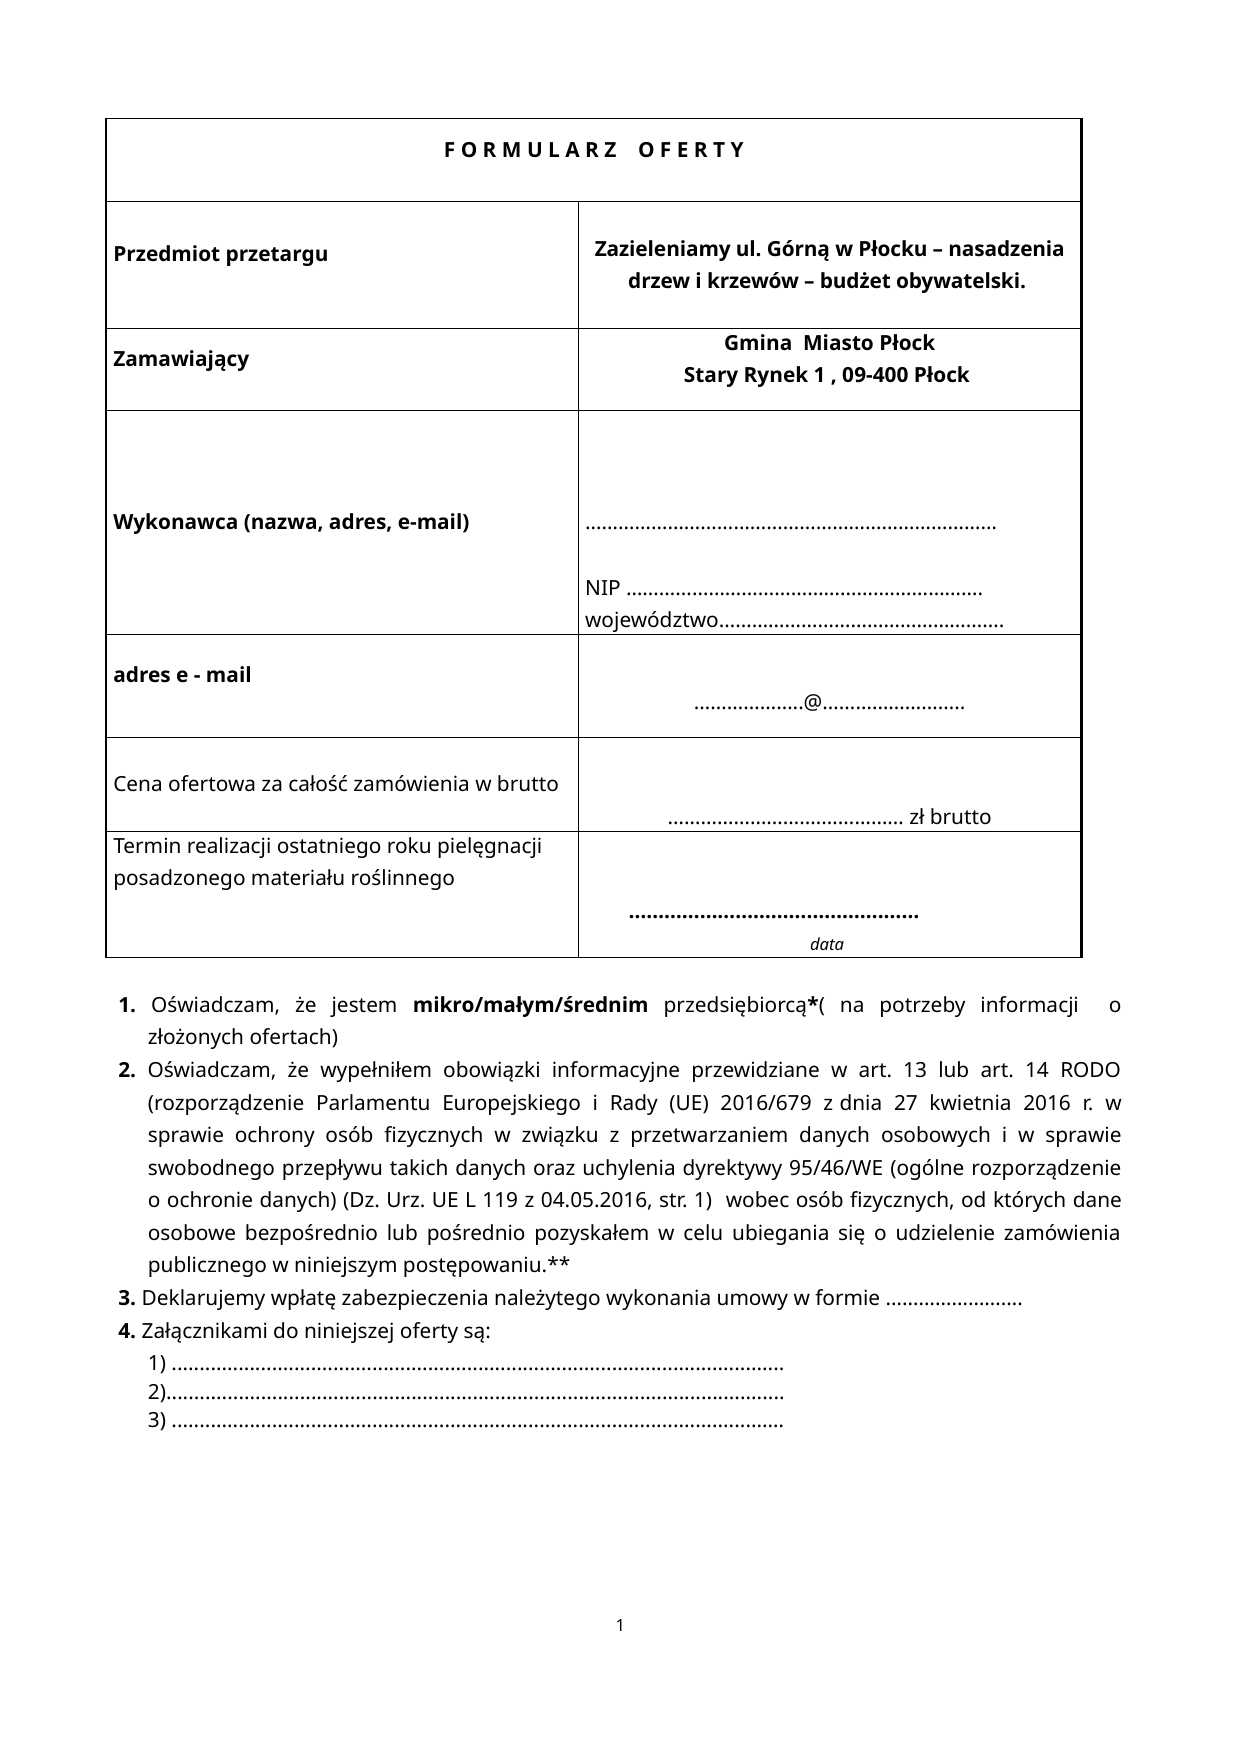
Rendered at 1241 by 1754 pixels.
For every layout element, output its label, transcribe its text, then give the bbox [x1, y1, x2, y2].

table_cell Gmina Miasto Płock Stary Rynek 1 , 09-400 Płock [579, 329, 1080, 409]
table_cell Cena ofertowa za całość zamówienia w brutto [107, 738, 578, 831]
text 3) ...........................................................................................................… [148, 1405, 1122, 1434]
table_header F O R M U L A R Z O F E R T Y [107, 119, 1080, 201]
table_cell ………………………………………………………………… NIP ……………………………………….………………. województwo……………………………………………. [579, 411, 1080, 634]
table_cell …………………….……………… zł brutto [579, 738, 1080, 831]
table_cell Przedmiot przetargu [107, 202, 578, 327]
text 4. Załącznikami do niniejszej oferty są: [118, 1316, 1122, 1344]
table_cell Zazieleniamy ul. Górną w Płocku – nasadzenia drzew i krzewów – budżet obywatelski. [579, 202, 1080, 327]
table_cell Termin realizacji ostatniego roku pielęgnacji posadzonego materiału roślinnego [107, 832, 578, 957]
table_cell …………………………………….…… data [579, 832, 1080, 957]
table_cell Wykonawca (nazwa, adres, e-mail) [107, 411, 578, 634]
text 3. Deklarujemy wpłatę zabezpieczenia należytego wykonania umowy w formie ……………………. [118, 1283, 1122, 1312]
table_cell ………………..@…………………….. [579, 635, 1080, 737]
text 1. Oświadczam, że jestem mikro/małym/średnim przedsiębiorcą*( na potrzeby informacji o złożonych ofertach) [118, 990, 1122, 1051]
table_cell Zamawiający [107, 329, 578, 409]
text 2)............................................................................................................... [148, 1377, 1122, 1405]
text 2. Oświadczam, że wypełniłem obowiązki informacyjne przewidziane w art. 13 lub art. 14 RODO (rozporządzenie Parlamentu Europejskiego i Rady (UE) 2016/679 z dnia 27 kwietnia 2016 r. w sprawie ochrony osób fizycznych w związku z przetwarzaniem danych osobowych i w sprawie swobodnego przepływu takich danych oraz uchylenia dyrektywy 95/46/WE (ogólne rozporządzenie o ochronie danych) (Dz. Urz. UE L 119 z 04.05.2016, str. 1) wobec osób fizycznych, od których dane osobowe bezpośrednio lub pośrednio pozyskałem w celu ubiegania się o udzielenie zamówienia publicznego w niniejszym postępowaniu.** [118, 1055, 1122, 1279]
table_cell adres e - mail [107, 635, 578, 737]
text 1) .............................................................................................................. [148, 1348, 1122, 1377]
